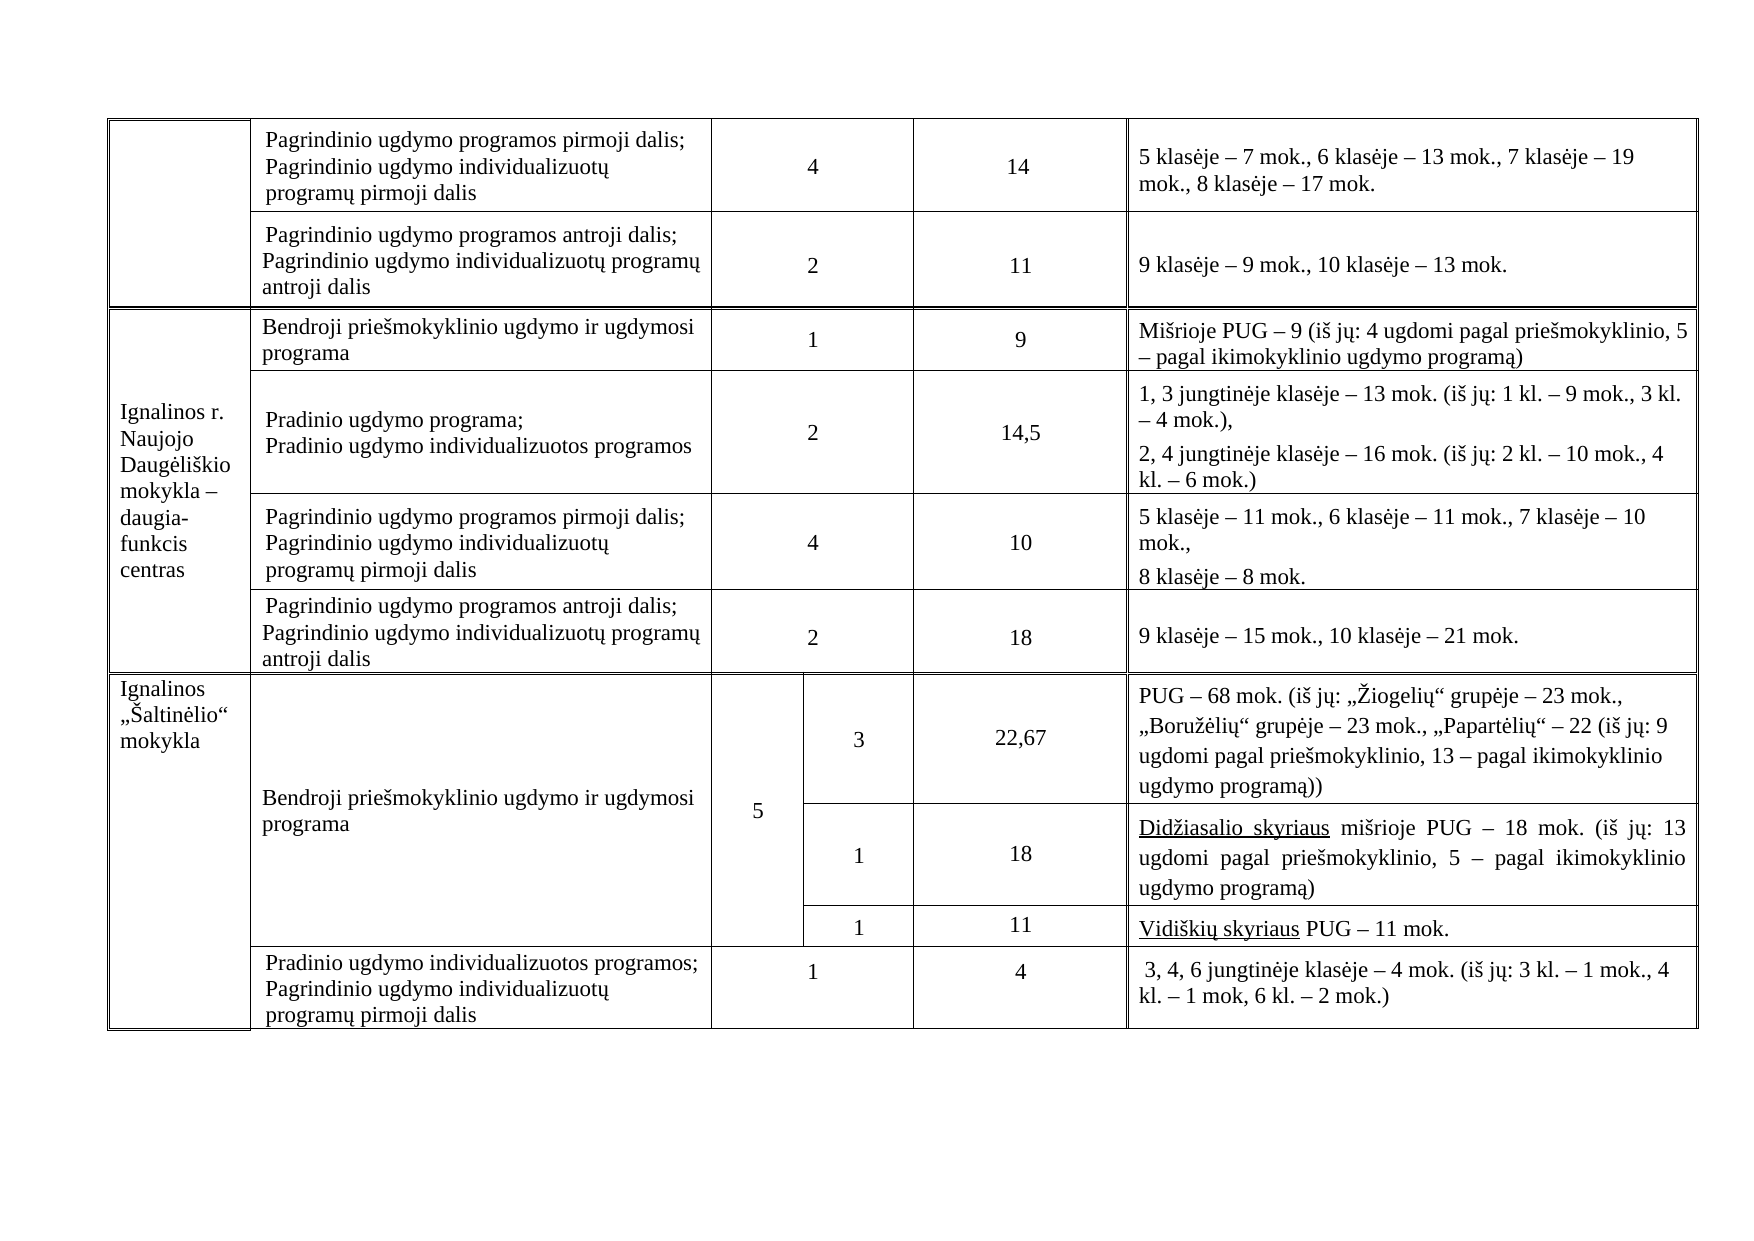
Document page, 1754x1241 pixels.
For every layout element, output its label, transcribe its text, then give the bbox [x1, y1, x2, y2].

table_cell 5 klasėje – 7 mok., 6 klasėje – 13 mok., 7 klasėje – 19 mok., 8 klasėje – 17 mok. [1129, 119, 1696, 211]
table_cell 9 [914, 310, 1126, 369]
table_cell [1699, 211, 1716, 306]
table_cell [1699, 589, 1716, 672]
table_cell 2 [712, 212, 913, 306]
table_cell 1 [712, 310, 913, 369]
table_cell [1699, 493, 1716, 589]
table_cell Pagrindinio ugdymo programos antroji dalis; Pagrindinio ugdymo individualizuotų programų antroji dalis [251, 590, 711, 672]
table_cell [1699, 306, 1716, 369]
table_cell 3, 4, 6 jungtinėje klasėje – 4 mok. (iš jų: 3 kl. – 1 mok., 4 kl. – 1 mok, 6 kl. – 2 mok.) [1129, 947, 1696, 1028]
table_cell Ignalinos „Šaltinėlio“ mokykla [110, 675, 250, 1028]
table_cell Didžiasalio skyriaus mišrioje PUG – 18 mok. (iš jų: 13 ugdomi pagal priešmokyklinio, 5 – pagal ikimokyklinio ugdymo programą) [1129, 804, 1696, 905]
table_cell 10 [914, 494, 1126, 589]
table_cell 1 [804, 804, 913, 905]
table_cell Pagrindinio ugdymo programos pirmoji dalis; Pagrindinio ugdymo individualizuotų programų pirmoji dalis [251, 119, 711, 211]
table_cell Bendroji priešmokyklinio ugdymo ir ugdymosi programa [251, 675, 711, 946]
table_cell 4 [712, 494, 913, 589]
table_cell Pagrindinio ugdymo programos antroji dalis; Pagrindinio ugdymo individualizuotų programų antroji dalis [251, 212, 711, 306]
table_cell [1699, 672, 1716, 803]
table_cell PUG – 68 mok. (iš jų: „Žiogelių“ grupėje – 23 mok., „Boružėlių“ grupėje – 23 mok., „Papartėlių“ – 22 (iš jų: 9 ugdomi pagal priešmokyklinio, 13 – pagal ikimokyklinio ugdymo programą)) [1129, 675, 1696, 803]
table_cell 11 [914, 212, 1126, 306]
table_cell 3 [804, 675, 913, 803]
table_cell 5 [712, 675, 803, 946]
table_cell Vidiškių skyriaus PUG – 11 mok. [1129, 906, 1696, 946]
table_cell Pradinio ugdymo programa; Pradinio ugdymo individualizuotos programos [251, 371, 711, 493]
table_cell 14 [914, 119, 1126, 211]
table_cell 2 [712, 590, 913, 672]
table_cell Mišrioje PUG – 9 (iš jų: 4 ugdomi pagal priešmokyklinio, 5 – pagal ikimokyklinio ugdymo programą) [1129, 310, 1696, 369]
table_cell 1, 3 jungtinėje klasėje – 13 mok. (iš jų: 1 kl. – 9 mok., 3 kl. – 4 mok.), 2, 4 jungtinėje klasėje – 16 mok. (iš jų: 2 kl. – 10 mok., 4 kl. – 6 mok.) [1129, 371, 1696, 493]
table_cell 18 [914, 804, 1126, 905]
table_cell [1699, 803, 1716, 905]
table_cell Pagrindinio ugdymo programos pirmoji dalis; Pagrindinio ugdymo individualizuotų programų pirmoji dalis [251, 494, 711, 589]
table_cell [1699, 946, 1716, 1028]
table_cell 14,5 [914, 371, 1126, 493]
table_cell 11 [914, 906, 1126, 946]
table_cell 4 [914, 947, 1126, 1028]
table_cell 1 [712, 947, 913, 1028]
table_cell 9 klasėje – 9 mok., 10 klasėje – 13 mok. [1129, 212, 1696, 306]
table_cell 18 [914, 590, 1126, 672]
table_cell [110, 121, 250, 306]
table_cell [1699, 905, 1716, 946]
table_cell 2 [712, 371, 913, 493]
table_cell 4 [712, 119, 913, 211]
table_cell 5 klasėje – 11 mok., 6 klasėje – 11 mok., 7 klasėje – 10 mok., 8 klasėje – 8 mok. [1129, 494, 1696, 589]
table_cell Bendroji priešmokyklinio ugdymo ir ugdymosi programa [251, 310, 711, 369]
table_cell 22,67 [914, 675, 1126, 803]
table_cell Pradinio ugdymo individualizuotos programos; Pagrindinio ugdymo individualizuotų programų pirmoji dalis [251, 947, 711, 1028]
table_cell 9 klasėje – 15 mok., 10 klasėje – 21 mok. [1129, 590, 1696, 672]
table_cell [1699, 118, 1716, 211]
table_cell 1 [804, 906, 913, 946]
table_cell [1699, 370, 1716, 493]
table_cell Ignalinos r. Naujojo Daugėliškio mokykla – daugia-funkcis centras [110, 310, 250, 672]
